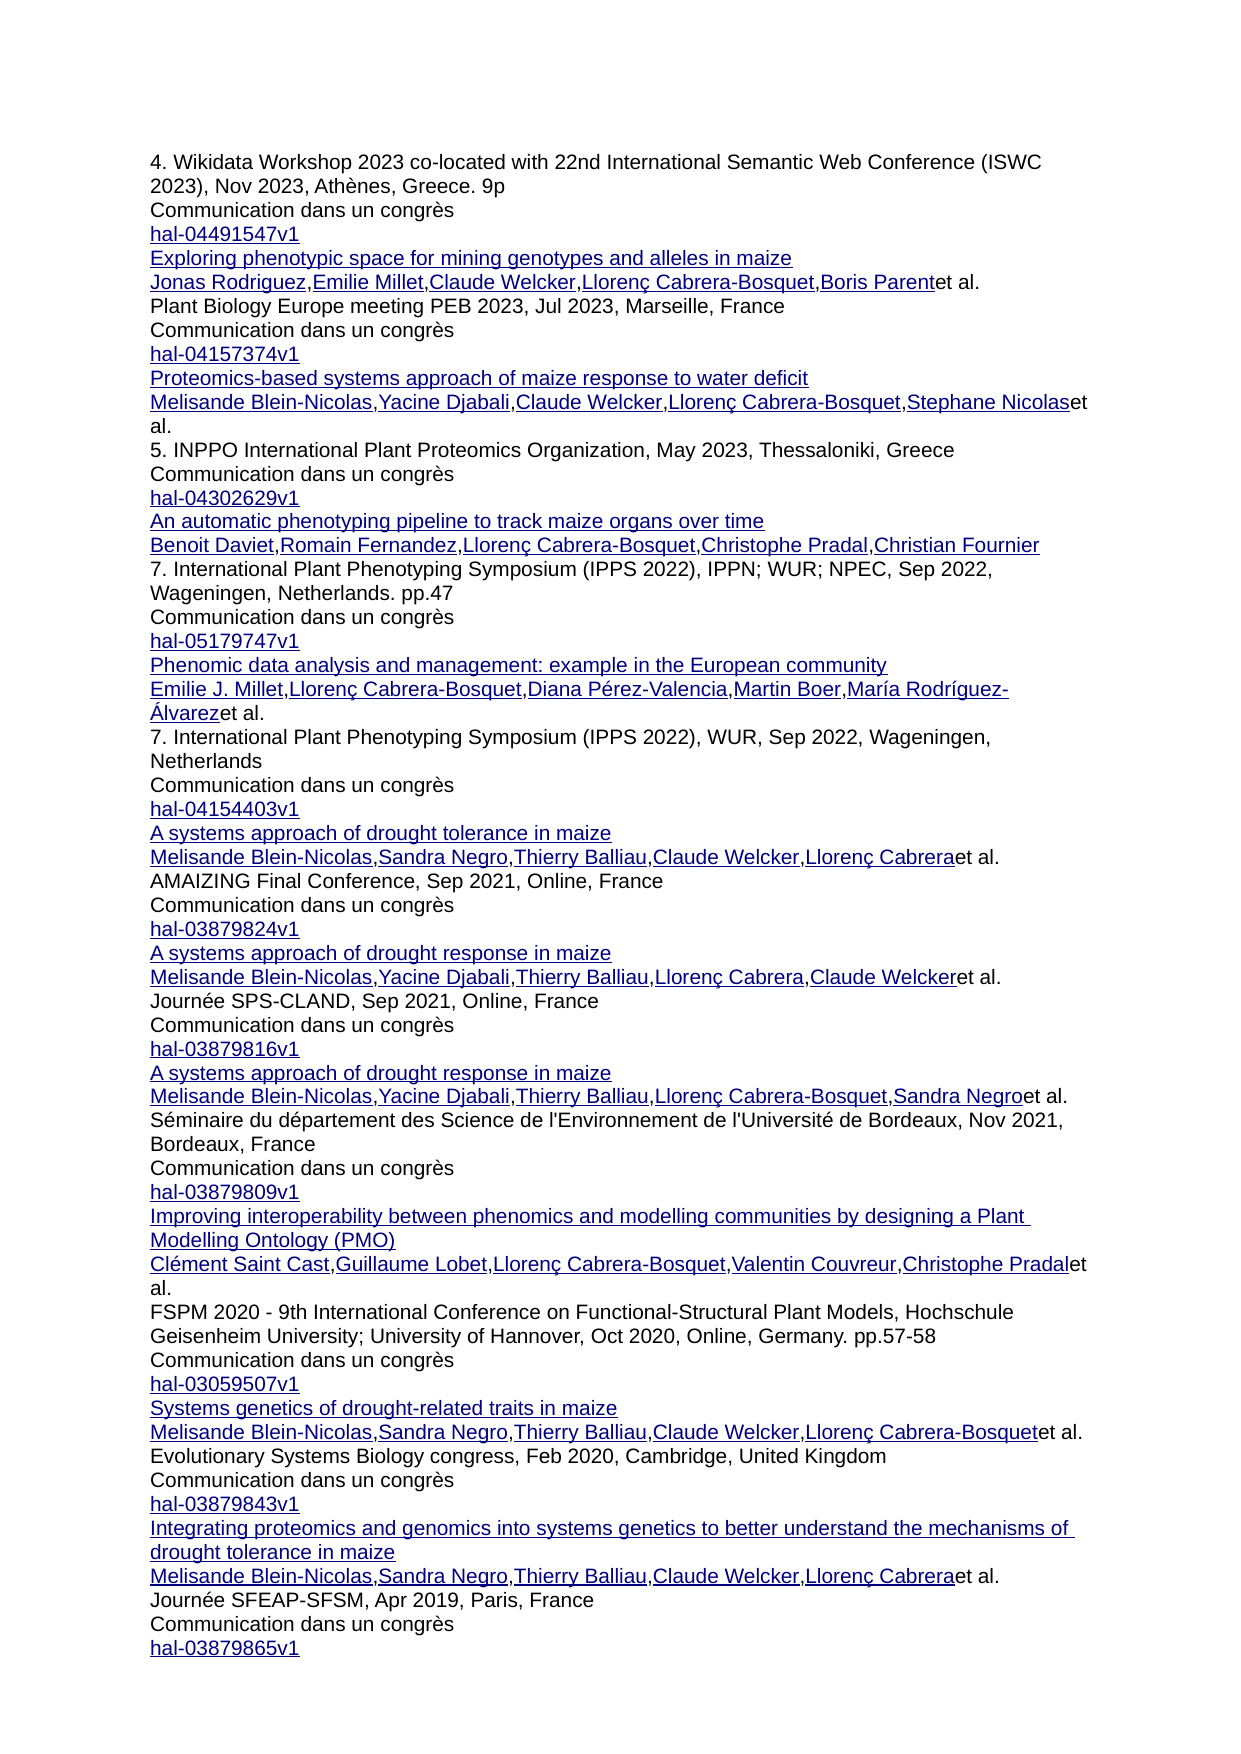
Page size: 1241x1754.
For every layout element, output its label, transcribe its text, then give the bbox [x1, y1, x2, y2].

table_cell Systems genetics of drought-related traits in maize Melisande Blein-Nicolas,Sandra Negro,Thierry Balliau,Claude Welcker,Llorenç Cabrera-Bosquetet al. Evolutionary Systems Biology congress, Feb 2020, Cambridge, United Kingdom Communication dans un congrès hal-03879843v1 [150, 1396, 1090, 1516]
table_cell A systems approach of drought tolerance in maize Melisande Blein-Nicolas,Sandra Negro,Thierry Balliau,Claude Welcker,Llorenç Cabreraet al. AMAIZING Final Conference, Sep 2021, Online, France Communication dans un congrès hal-03879824v1 [150, 821, 1090, 941]
table_cell An automatic phenotyping pipeline to track maize organs over time Benoit Daviet,Romain Fernandez,Llorenç Cabrera-Bosquet,Christophe Pradal,Christian Fournier 7. International Plant Phenotyping Symposium (IPPS 2022), IPPN; WUR; NPEC, Sep 2022, Wageningen, Netherlands. pp.47 Communication dans un congrès hal-05179747v1 [150, 509, 1090, 653]
table_cell A systems approach of drought response in maize Melisande Blein-Nicolas,Yacine Djabali,Thierry Balliau,Llorenç Cabrera,Claude Welckeret al. Journée SPS-CLAND, Sep 2021, Online, France Communication dans un congrès hal-03879816v1 [150, 941, 1090, 1060]
table_cell Phenomic data analysis and management: example in the European community Emilie J. Millet,Llorenç Cabrera-Bosquet,Diana Pérez-Valencia,Martin Boer,María Rodríguez-Álvarezet al. 7. International Plant Phenotyping Symposium (IPPS 2022), WUR, Sep 2022, Wageningen, Netherlands Communication dans un congrès hal-04154403v1 [150, 653, 1090, 821]
table_cell 4. Wikidata Workshop 2023 co-located with 22nd International Semantic Web Conference (ISWC 2023), Nov 2023, Athènes, Greece. 9p Communication dans un congrès hal-04491547v1 [150, 150, 1090, 246]
table_cell A systems approach of drought response in maize Melisande Blein-Nicolas,Yacine Djabali,Thierry Balliau,Llorenç Cabrera-Bosquet,Sandra Negroet al. Séminaire du département des Science de l'Environnement de l'Université de Bordeaux, Nov 2021, Bordeaux, France Communication dans un congrès hal-03879809v1 [150, 1060, 1090, 1204]
table_cell Proteomics-based systems approach of maize response to water deficit Melisande Blein-Nicolas,Yacine Djabali,Claude Welcker,Llorenç Cabrera-Bosquet,Stephane Nicolaset al. 5. INPPO International Plant Proteomics Organization, May 2023, Thessaloniki, Greece Communication dans un congrès hal-04302629v1 [150, 366, 1090, 509]
table_cell Exploring phenotypic space for mining genotypes and alleles in maize Jonas Rodriguez,Emilie Millet,Claude Welcker,Llorenç Cabrera-Bosquet,Boris Parentet al. Plant Biology Europe meeting PEB 2023, Jul 2023, Marseille, France Communication dans un congrès hal-04157374v1 [150, 246, 1090, 366]
table_cell Integrating proteomics and genomics into systems genetics to better understand the mechanisms of drought tolerance in maize Melisande Blein-Nicolas,Sandra Negro,Thierry Balliau,Claude Welcker,Llorenç Cabreraet al. Journée SFEAP-SFSM, Apr 2019, Paris, France Communication dans un congrès hal-03879865v1 [150, 1516, 1090, 1659]
table_cell Improving interoperability between phenomics and modelling communities by designing a Plant Modelling Ontology (PMO) Clément Saint Cast,Guillaume Lobet,Llorenç Cabrera-Bosquet,Valentin Couvreur,Christophe Pradalet al. FSPM 2020 - 9th International Conference on Functional-Structural Plant Models, Hochschule Geisenheim University; University of Hannover, Oct 2020, Online, Germany. pp.57-58 Communication dans un congrès hal-03059507v1 [150, 1204, 1090, 1396]
